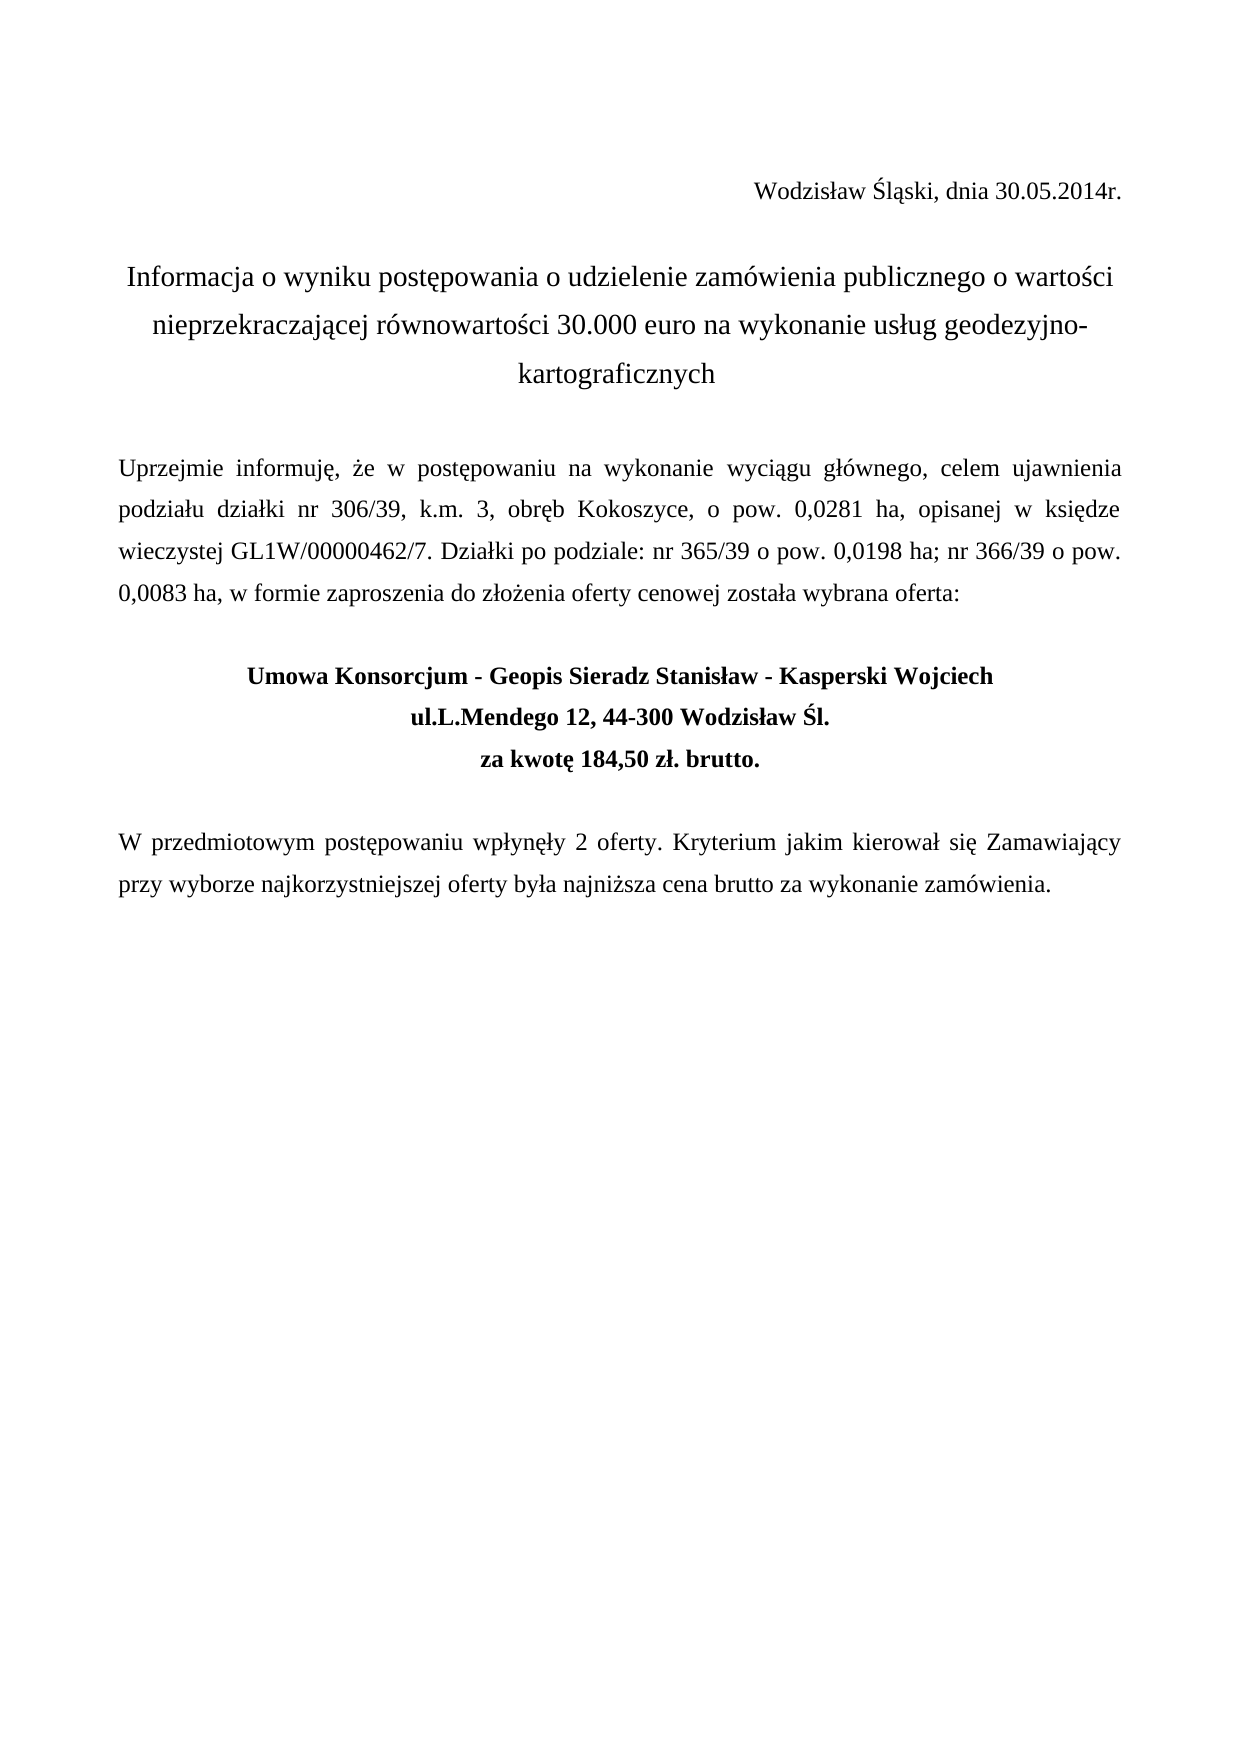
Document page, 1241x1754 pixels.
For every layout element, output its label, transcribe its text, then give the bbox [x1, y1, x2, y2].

text Informacja o wyniku postępowania o udzielenie zamówienia publicznego o wartości nieprzekraczającej równowartości 30.000 euro na wykonanie usług geodezyjno-kartograficznych [118, 260, 1122, 389]
text W przedmiotowym postępowaniu wpłynęły 2 oferty. Kryterium jakim kierował się Zamawiający przy wyborze najkorzystniejszej oferty była najniższa cena brutto za wykonanie zamówienia. [118, 828, 1122, 897]
text Uprzejmie informuję, że w postępowaniu na wykonanie wyciągu głównego, celem ujawnienia podziału działki nr 306/39, k.m. 3, obręb Kokoszyce, o pow. 0,0281 ha, opisanej w księdze wieczystej GL1W/00000462/7. Działki po podziale: nr 365/39 o pow. 0,0198 ha; nr 366/39 o pow. 0,0083 ha, w formie zaproszenia do złożenia oferty cenowej została wybrana oferta: [118, 454, 1122, 606]
text Wodzisław Śląski, dnia 30.05.2014r. [118, 177, 1122, 205]
text za kwotę 184,50 zł. brutto. [118, 745, 1122, 773]
text Umowa Konsorcjum - Geopis Sieradz Stanisław - Kasperski Wojciech [118, 662, 1122, 689]
